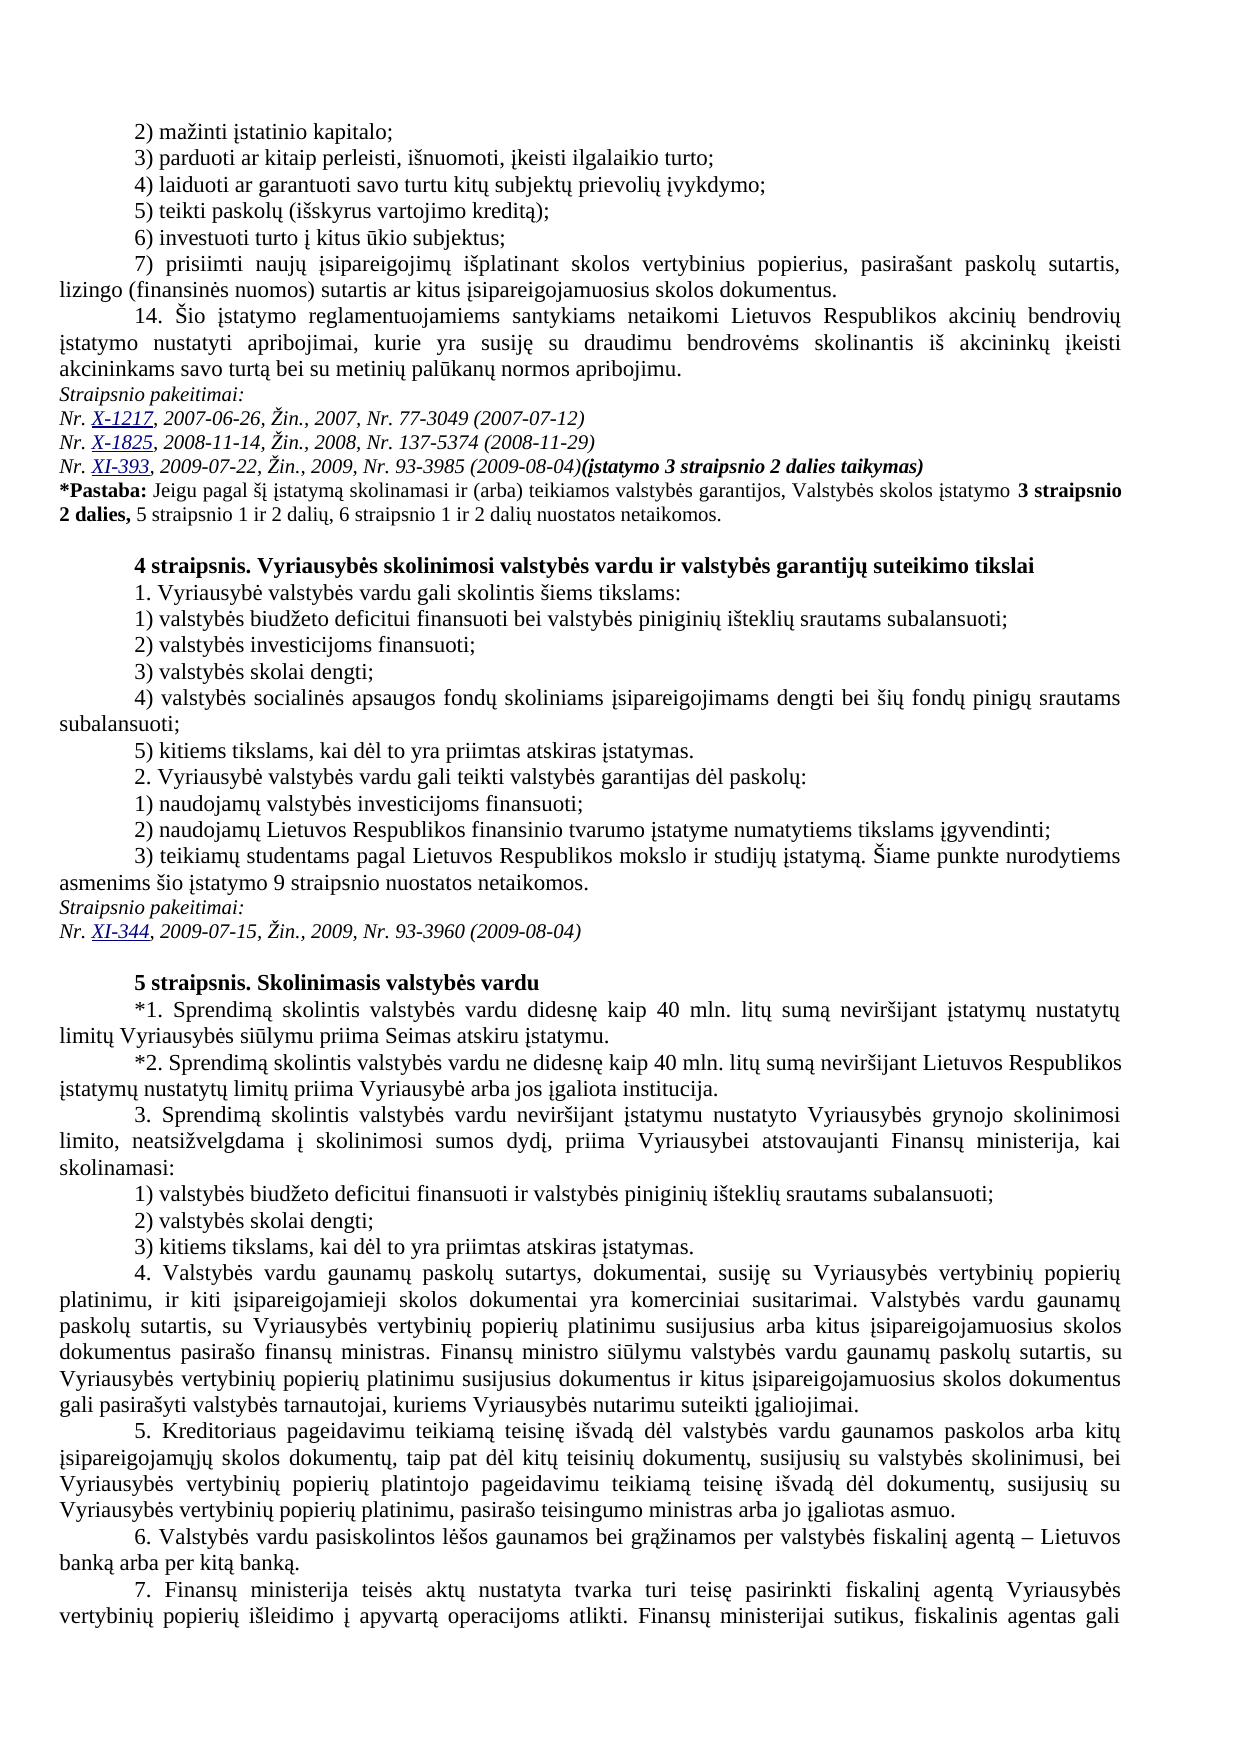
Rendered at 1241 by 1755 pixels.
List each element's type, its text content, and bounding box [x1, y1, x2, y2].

text 3) parduoti ar kitaip perleisti, išnuomoti, įkeisti ilgalaikio turto; [59, 144, 1122, 171]
text 1) valstybės biudžeto deficitui finansuoti bei valstybės piniginių išteklių srautams subalansuoti; [59, 605, 1122, 631]
text 4) valstybės socialinės apsaugos fondų skoliniams įsipareigojimams dengti bei šių fondų pinigų srautams subalansuoti; [59, 684, 1122, 737]
text 7) prisiimti naujų įsipareigojimų išplatinant skolos vertybinius popierius, pasirašant paskolų sutartis, lizingo (finansinės nuomos) sutartis ar kitus įsipareigojamuosius skolos dokumentus. [59, 250, 1122, 303]
text 5) teikti paskolų (išskyrus vartojimo kreditą); [59, 197, 1122, 223]
text 5) kitiems tikslams, kai dėl to yra priimtas atskiras įstatymas. [59, 737, 1122, 763]
text 14. Šio įstatymo reglamentuojamiems santykiams netaikomi Lietuvos Respublikos akcinių bendrovių įstatymo nustatyti apribojimai, kurie yra susiję su draudimu bendrovėms skolinantis iš akcininkų įkeisti akcininkams savo turtą bei su metinių palūkanų normos apribojimu. [59, 303, 1122, 382]
text 1) valstybės biudžeto deficitui finansuoti ir valstybės piniginių išteklių srautams subalansuoti; [59, 1180, 1122, 1207]
text 4 straipsnis. Vyriausybės skolinimosi valstybės vardu ir valstybės garantijų suteikimo tikslai [134, 552, 1122, 579]
text 2) valstybės investicijoms finansuoti; [59, 631, 1122, 658]
text Nr. X-1825, 2008-11-14, Žin., 2008, Nr. 137-5374 (2008-11-29) [59, 430, 1122, 454]
text 4. Valstybės vardu gaunamų paskolų sutartys, dokumentai, susiję su Vyriausybės vertybinių popierių platinimu, ir kiti įsipareigojamieji skolos dokumentai yra komerciniai susitarimai. Valstybės vardu gaunamų paskolų sutartis, su Vyriausybės vertybinių popierių platinimu susijusius arba kitus įsipareigojamuosius skolos dokumentus pasirašo finansų ministras. Finansų ministro siūlymu valstybės vardu gaunamų paskolų sutartis, su Vyriausybės vertybinių popierių platinimu susijusius dokumentus ir kitus įsipareigojamuosius skolos dokumentus gali pasirašyti valstybės tarnautojai, kuriems Vyriausybės nutarimu suteikti įgaliojimai. [59, 1259, 1122, 1417]
text 3) teikiamų studentams pagal Lietuvos Respublikos mokslo ir studijų įstatymą. Šiame punkte nurodytiems asmenims šio įstatymo 9 straipsnio nuostatos netaikomos. [59, 842, 1122, 895]
text 1) naudojamų valstybės investicijoms finansuoti; [59, 789, 1122, 816]
text Nr. X-1217, 2007-06-26, Žin., 2007, Nr. 77-3049 (2007-07-12) [59, 406, 1122, 430]
text 5. Kreditoriaus pageidavimu teikiamą teisinę išvadą dėl valstybės vardu gaunamos paskolos arba kitų įsipareigojamųjų skolos dokumentų, taip pat dėl kitų teisinių dokumentų, susijusių su valstybės skolinimusi, bei Vyriausybės vertybinių popierių platintojo pageidavimu teikiamą teisinę išvadą dėl dokumentų, susijusių su Vyriausybės vertybinių popierių platinimu, pasirašo teisingumo ministras arba jo įgaliotas asmuo. [59, 1417, 1122, 1523]
text 5 straipsnis. Skolinimasis valstybės vardu [59, 969, 1122, 996]
text Nr. XI-393, 2009-07-22, Žin., 2009, Nr. 93-3985 (2009-08-04)(įstatymo 3 straipsnio 2 dalies taikymas) [59, 454, 1122, 478]
text *Pastaba: Jeigu pagal šį įstatymą skolinamasi ir (arba) teikiamos valstybės garantijos, Valstybės skolos įstatymo 3 straipsnio 2 dalies, 5 straipsnio 1 ir 2 dalių, 6 straipsnio 1 ir 2 dalių nuostatos netaikomos. [59, 478, 1122, 526]
text 1. Vyriausybė valstybės vardu gali skolintis šiems tikslams: [59, 579, 1122, 605]
text 3) kitiems tikslams, kai dėl to yra priimtas atskiras įstatymas. [59, 1233, 1122, 1259]
text *1. Sprendimą skolintis valstybės vardu didesnę kaip 40 mln. litų sumą neviršijant įstatymų nustatytų limitų Vyriausybės siūlymu priima Seimas atskiru įstatymu. [59, 996, 1122, 1048]
text 2. Vyriausybė valstybės vardu gali teikti valstybės garantijas dėl paskolų: [59, 763, 1122, 789]
text *2. Sprendimą skolintis valstybės vardu ne didesnę kaip 40 mln. litų sumą neviršijant Lietuvos Respublikos įstatymų nustatytų limitų priima Vyriausybė arba jos įgaliota institucija. [59, 1048, 1122, 1101]
text 2) naudojamų Lietuvos Respublikos finansinio tvarumo įstatyme numatytiems tikslams įgyvendinti; [59, 816, 1122, 842]
text 2) valstybės skolai dengti; [59, 1207, 1122, 1233]
text Straipsnio pakeitimai: [59, 895, 1122, 919]
text 4) laiduoti ar garantuoti savo turtu kitų subjektų prievolių įvykdymo; [59, 171, 1122, 197]
text 3. Sprendimą skolintis valstybės vardu neviršijant įstatymu nustatyto Vyriausybės grynojo skolinimosi limito, neatsižvelgdama į skolinimosi sumos dydį, priima Vyriausybei atstovaujanti Finansų ministerija, kai skolinamasi: [59, 1101, 1122, 1180]
text 3) valstybės skolai dengti; [59, 658, 1122, 684]
text Straipsnio pakeitimai: [59, 382, 1122, 406]
text 7. Finansų ministerija teisės aktų nustatyta tvarka turi teisę pasirinkti fiskalinį agentą Vyriausybės vertybinių popierių išleidimo į apyvartą operacijoms atlikti. Finansų ministerijai sutikus, fiskalinis agentas gali [59, 1576, 1122, 1628]
text Nr. XI-344, 2009-07-15, Žin., 2009, Nr. 93-3960 (2009-08-04) [59, 919, 1122, 943]
text 2) mažinti įstatinio kapitalo; [59, 118, 1122, 144]
text 6) investuoti turto į kitus ūkio subjektus; [59, 223, 1122, 250]
text 6. Valstybės vardu pasiskolintos lėšos gaunamos bei grąžinamos per valstybės fiskalinį agentą – Lietuvos banką arba per kitą banką. [59, 1523, 1122, 1576]
